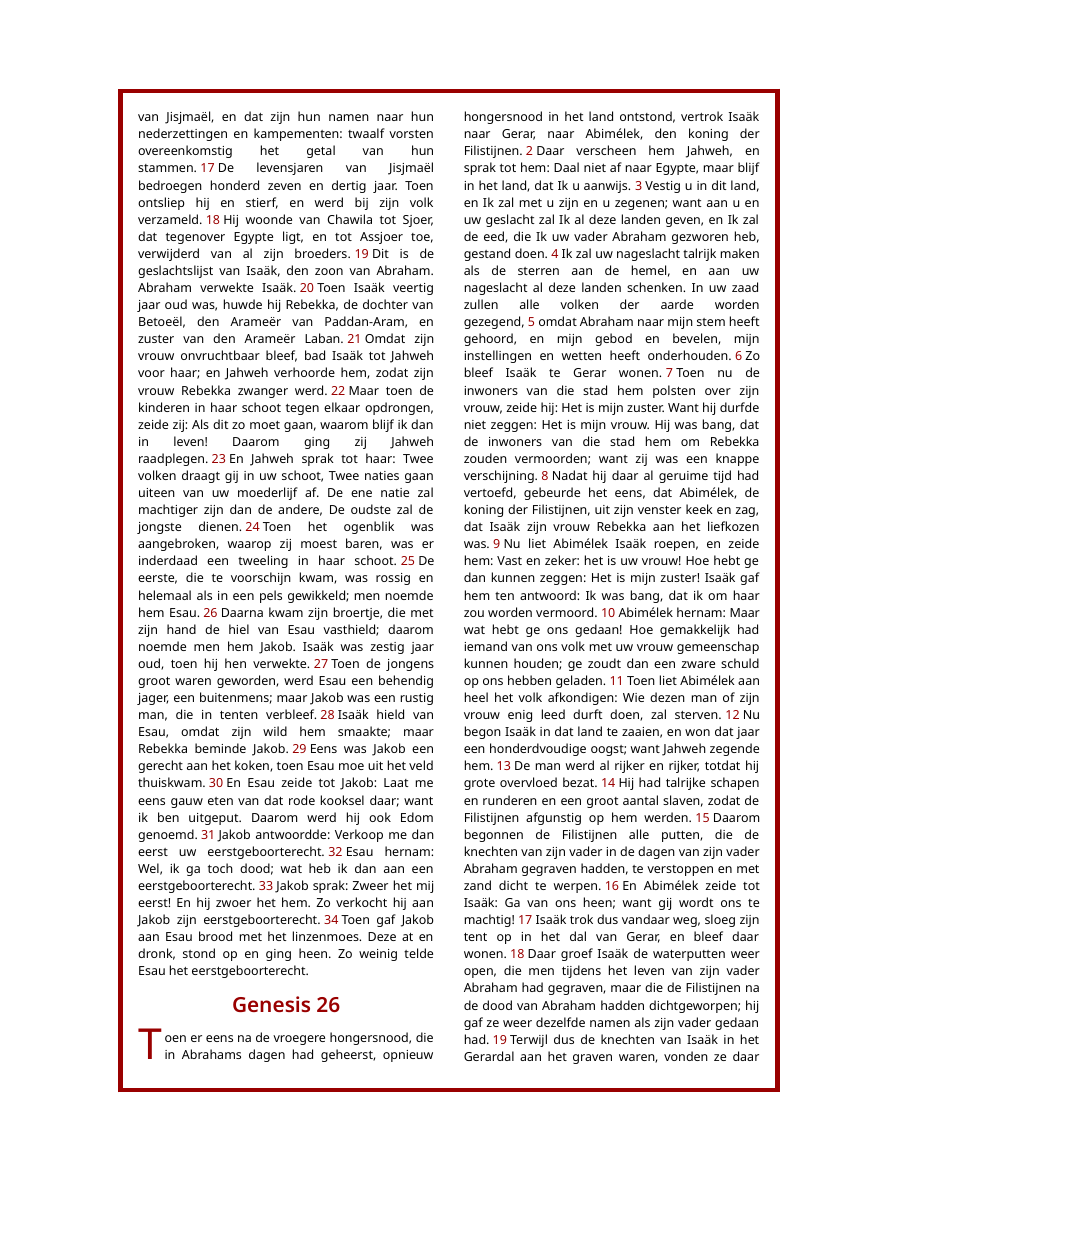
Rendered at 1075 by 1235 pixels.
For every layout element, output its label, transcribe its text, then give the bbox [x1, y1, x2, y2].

text hongersnood in het land ontstond, vertrok Isaäk naar Gerar, naar Abimélek, den koning der Filistijnen. 2 Daar verscheen hem Jahweh, en sprak tot hem: Daal niet af naar Egypte, maar blijf in het land, dat Ik u aanwijs. 3 Vestig u in dit land, en Ik zal met u zijn en u zegenen; want aan u en uw geslacht zal Ik al deze landen geven, en Ik zal de eed, die Ik uw vader Abraham gezworen heb, gestand doen. 4 Ik zal uw nageslacht talrijk maken als de sterren aan de hemel, en aan uw nageslacht al deze landen schenken. In uw zaad zullen alle volken der aarde worden gezegend, 5 omdat Abraham naar mijn stem heeft gehoord, en mijn gebod en bevelen, mijn instellingen en wetten heeft onderhouden. 6 Zo bleef Isaäk te Gerar wonen. 7 Toen nu de inwoners van die stad hem polsten over zijn vrouw, zeide hij: Het is mijn zuster. Want hij durfde niet zeggen: Het is mijn vrouw. Hij was bang, dat de inwoners van die stad hem om Rebekka zouden vermoorden; want zij was een knappe verschijning. 8 Nadat hij daar al geruime tijd had vertoefd, gebeurde het eens, dat Abimélek, de koning der Filistijnen, uit zijn venster keek en zag, dat Isaäk zijn vrouw Rebekka aan het liefkozen was. 9 Nu liet Abimélek Isaäk roepen, en zeide hem: Vast en zeker: het is uw vrouw! Hoe hebt ge dan kunnen zeggen: Het is mijn zuster! Isaäk gaf hem ten antwoord: Ik was bang, dat ik om haar zou worden vermoord. 10 Abimélek hernam: Maar wat hebt ge ons gedaan! Hoe gemakkelijk had iemand van ons volk met uw vrouw gemeenschap kunnen houden; ge zoudt dan een zware schuld op ons hebben geladen. 11 Toen liet Abimélek aan heel het volk afkondigen: Wie dezen man of zijn vrouw enig leed durft doen, zal sterven. 12 Nu begon Isaäk in dat land te zaaien, en won dat jaar een honderdvoudige oogst; want Jahweh zegende hem. 13 De man werd al rijker en rijker, totdat hij grote overvloed bezat. 14 Hij had talrijke schapen en runderen en een groot aantal slaven, zodat de Filistijnen afgunstig op hem werden. 15 Daarom begonnen de Filistijnen alle putten, die de knechten van zijn vader in de dagen van zijn vader Abraham gegraven hadden, te verstoppen en met zand dicht te werpen. 16 En Abimélek zeide tot Isaäk: Ga van ons heen; want gij wordt ons te machtig! 17 Isaäk trok dus vandaar weg, sloeg zijn tent op in het dal van Gerar, en bleef daar wonen. 18 Daar groef Isaäk de waterputten weer open, die men tijdens het leven van zijn vader Abraham had gegraven, maar die de Filistijnen na de dood van Abraham hadden dichtgeworpen; hij gaf ze weer dezelfde namen als zijn vader gedaan had. 19 Terwijl dus de knechten van Isaäk in het Gerardal aan het graven waren, vonden ze daar [463, 108, 760, 1065]
text van Jisjmaël, en dat zijn hun namen naar hun nederzettingen en kampementen: twaalf vorsten overeenkomstig het getal van hun stammen. 17 De levensjaren van Jisjmaël bedroegen honderd zeven en dertig jaar. Toen ontsliep hij en stierf, en werd bij zijn volk verzameld. 18 Hij woonde van Chawila tot Sjoer, dat tegenover Egypte ligt, en tot Assjoer toe, verwijderd van al zijn broeders. 19 Dit is de geslachtslijst van Isaäk, den zoon van Abraham. Abraham verwekte Isaäk. 20 Toen Isaäk veertig jaar oud was, huwde hij Rebekka, de dochter van Betoeël, den Arameër van Paddan-Aram, en zuster van den Arameër Laban. 21 Omdat zijn vrouw onvruchtbaar bleef, bad Isaäk tot Jahweh voor haar; en Jahweh verhoorde hem, zodat zijn vrouw Rebekka zwanger werd. 22 Maar toen de kinderen in haar schoot tegen elkaar opdrongen, zeide zij: Als dit zo moet gaan, waarom blijf ik dan in leven! Daarom ging zij Jahweh raadplegen. 23 En Jahweh sprak tot haar: Twee volken draagt gij in uw schoot, Twee naties gaan uiteen van uw moederlijf af. De ene natie zal machtiger zijn dan de andere, De oudste zal de jongste dienen. 24 Toen het ogenblik was aangebroken, waarop zij moest baren, was er inderdaad een tweeling in haar schoot. 25 De eerste, die te voorschijn kwam, was rossig en helemaal als in een pels gewikkeld; men noemde hem Esau. 26 Daarna kwam zijn broertje, die met zijn hand de hiel van Esau vasthield; daarom noemde men hem Jakob. Isaäk was zestig jaar oud, toen hij hen verwekte. 27 Toen de jongens groot waren geworden, werd Esau een behendig jager, een buitenmens; maar Jakob was een rustig man, die in tenten verbleef. 28 Isaäk hield van Esau, omdat zijn wild hem smaakte; maar Rebekka beminde Jakob. 29 Eens was Jakob een gerecht aan het koken, toen Esau moe uit het veld thuiskwam. 30 En Esau zeide tot Jakob: Laat me eens gauw eten van dat rode kooksel daar; want ik ben uitgeput. Daarom werd hij ook Edom genoemd. 31 Jakob antwoordde: Verkoop me dan eerst uw eerstgeboorterecht. 32 Esau hernam: Wel, ik ga toch dood; wat heb ik dan aan een eerstgeboorterecht. 33 Jakob sprak: Zweer het mij eerst! En hij zwoer het hem. Zo verkocht hij aan Jakob zijn eerstgeboorterecht. 34 Toen gaf Jakob aan Esau brood met het linzenmoes. Deze at en dronk, stond op en ging heen. Zo weinig telde Esau het eerstgeboorterecht. [138, 108, 434, 979]
subtitle Genesis 26 [138, 990, 434, 1019]
text Toen er eens na de vroegere hongersnood, die in Abrahams dagen had geheerst, opnieuw [138, 1029, 434, 1063]
